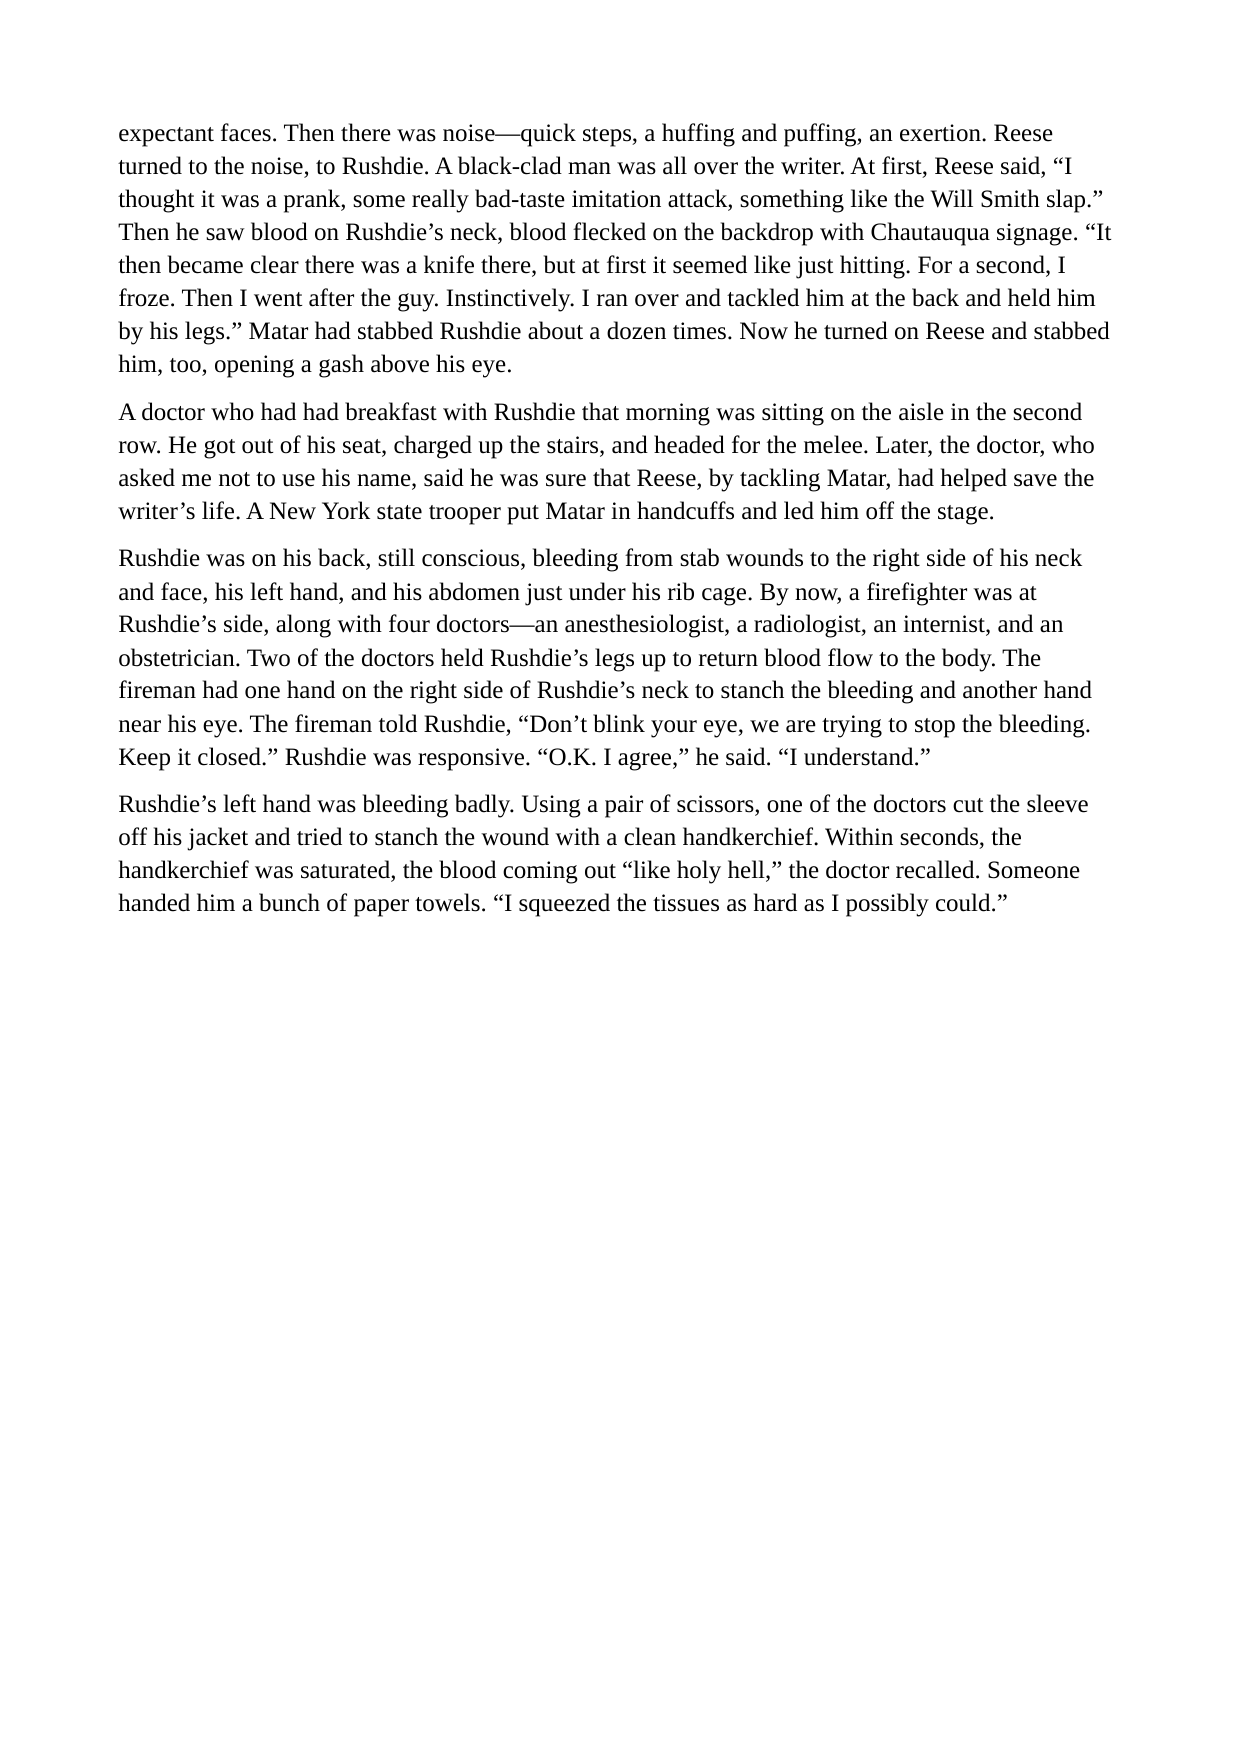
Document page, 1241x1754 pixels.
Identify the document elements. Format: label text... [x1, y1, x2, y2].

text expectant faces. Then there was noise—quick steps, a huffing and puffing, an exertion. Reese turned to the noise, to Rushdie. A black-clad man was all over the writer. At first, Reese said, “I thought it was a prank, some really bad-taste imitation attack, something like the Will Smith slap.” Then he saw blood on Rushdie’s neck, blood flecked on the backdrop with Chautauqua signage. “It then became clear there was a knife there, but at first it seemed like just hitting. For a second, I froze. Then I went after the guy. Instinctively. I ran over and tackled him at the back and held him by his legs.” Matar had stabbed Rushdie about a dozen times. Now he turned on Reese and stabbed him, too, opening a gash above his eye. [118, 118, 1122, 378]
text Rushdie’s left hand was bleeding badly. Using a pair of scissors, one of the doctors cut the sleeve off his jacket and tried to stanch the wound with a clean handkerchief. Within seconds, the handkerchief was saturated, the blood coming out “like holy hell,” the doctor recalled. Someone handed him a bunch of paper towels. “I squeezed the tissues as hard as I possibly could.” [118, 789, 1122, 917]
text Rushdie was on his back, still conscious, bleeding from stab wounds to the right side of his neck and face, his left hand, and his abdomen just under his rib cage. By now, a firefighter was at Rushdie’s side, along with four doctors—an anesthesiologist, a radiologist, an internist, and an obstetrician. Two of the doctors held Rushdie’s legs up to return blood flow to the body. The fireman had one hand on the right side of Rushdie’s neck to stanch the bleeding and another hand near his eye. The fireman told Rushdie, “Don’t blink your eye, we are trying to stop the bleeding. Keep it closed.” Rushdie was responsive. “O.K. I agree,” he said. “I understand.” [118, 543, 1122, 770]
text A doctor who had had breakfast with Rushdie that morning was sitting on the aisle in the second row. He got out of his seat, charged up the stairs, and headed for the melee. Later, the doctor, who asked me not to use his name, said he was sure that Reese, by tackling Matar, had helped save the writer’s life. A New York state trooper put Matar in handcuffs and led him off the stage. [118, 397, 1122, 525]
